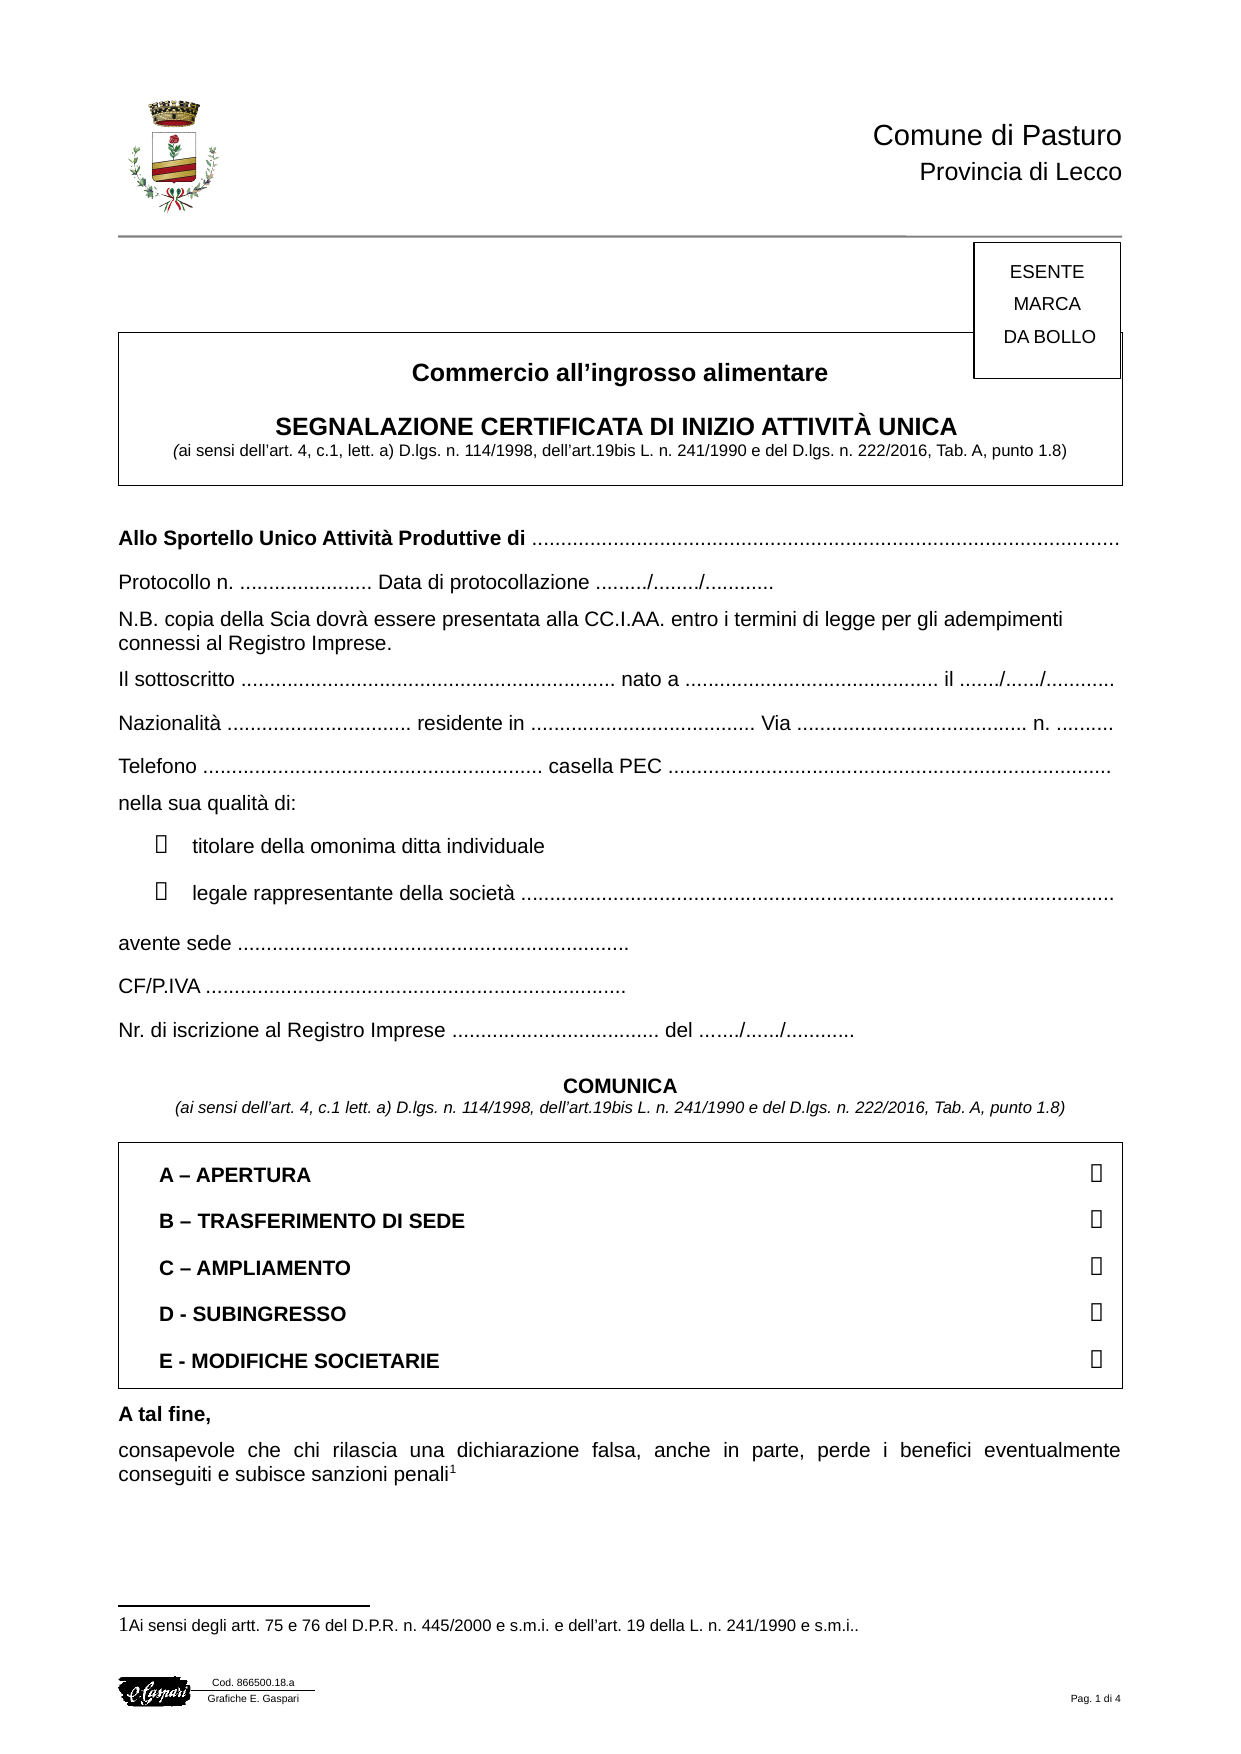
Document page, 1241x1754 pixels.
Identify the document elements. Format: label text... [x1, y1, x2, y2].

picture [117, 1675, 191, 1707]
text Il sottoscritto ................................................................. nato a ............................................ il ......./....../............ [118, 667, 1122, 691]
text A tal fine, [118, 1402, 1122, 1426]
text Allo Sportello Unico Attività Produttive di [118, 526, 1122, 550]
text N.B. copia della Scia dovrà essere presentata alla CC.I.AA. entro i termini di legge per gli adempimenti connessi al Registro Imprese. [118, 606, 1122, 654]
text consapevole che chi rilascia una dichiarazione falsa, anche in parte, perde i benefici eventualmente conseguiti e subisce sanzioni penali [118, 1438, 1122, 1486]
text Provincia di Lecco [224, 157, 1122, 185]
text Telefono ........................................................... casella PEC ............................................................................. [118, 754, 1122, 778]
text Ai sensi degli artt. 75 e 76 del D.P.R. n. 445/2000 e s.m.i. e dell’art. 19 della L. n. 241/1990 e s.m.i.. [118, 1612, 1122, 1636]
text Nazionalità ................................ residente in ....................................... Via ........................................ n. .......... [118, 710, 1122, 734]
table_header A – APERTURA  B – TRASFERIMENTO DI SEDE  C – AMPLIAMENTO  D - SUBINGRESSO  E - MODIFICHE SOCIETARIE  [119, 1143, 1122, 1388]
text (ai sensi dell’art. 4, c.1 lett. a) D.lgs. n. 114/1998, dell’art.19bis L. n. 241/1990 e del D.lgs. n. 222/2016, Tab. A, punto 1.8) [118, 1098, 1122, 1117]
text Protocollo n. ....................... Data di protocollazione ........./......../............ [118, 570, 1122, 594]
text nella sua qualità di: [118, 791, 1122, 814]
text CF/P.IVA ......................................................................... [118, 974, 1122, 998]
text  legale rappresentante della società ....................................................................................................... [153, 873, 1122, 908]
text COMUNICA [118, 1074, 1122, 1098]
text  titolare della omonima ditta individuale [153, 827, 1122, 861]
picture [122, 87, 224, 219]
table_header Commercio all’ingrosso alimentare SEGNALAZIONE CERTIFICATA DI INIZIO ATTIVITÀ UNICA (ai sensi dell’art. 4, c.1, lett. a) D.lgs. n. 114/1998, dell’art.19bis L. n. 241/1990 e del D.lgs. n. 222/2016, Tab. A, punto 1.8) [119, 333, 1122, 485]
text avente sede .................................................................... [118, 930, 1122, 954]
text Comune di Pasturo [224, 118, 1122, 152]
text Nr. di iscrizione al Registro Imprese .................................... del ......./....../............ [118, 1018, 1122, 1042]
